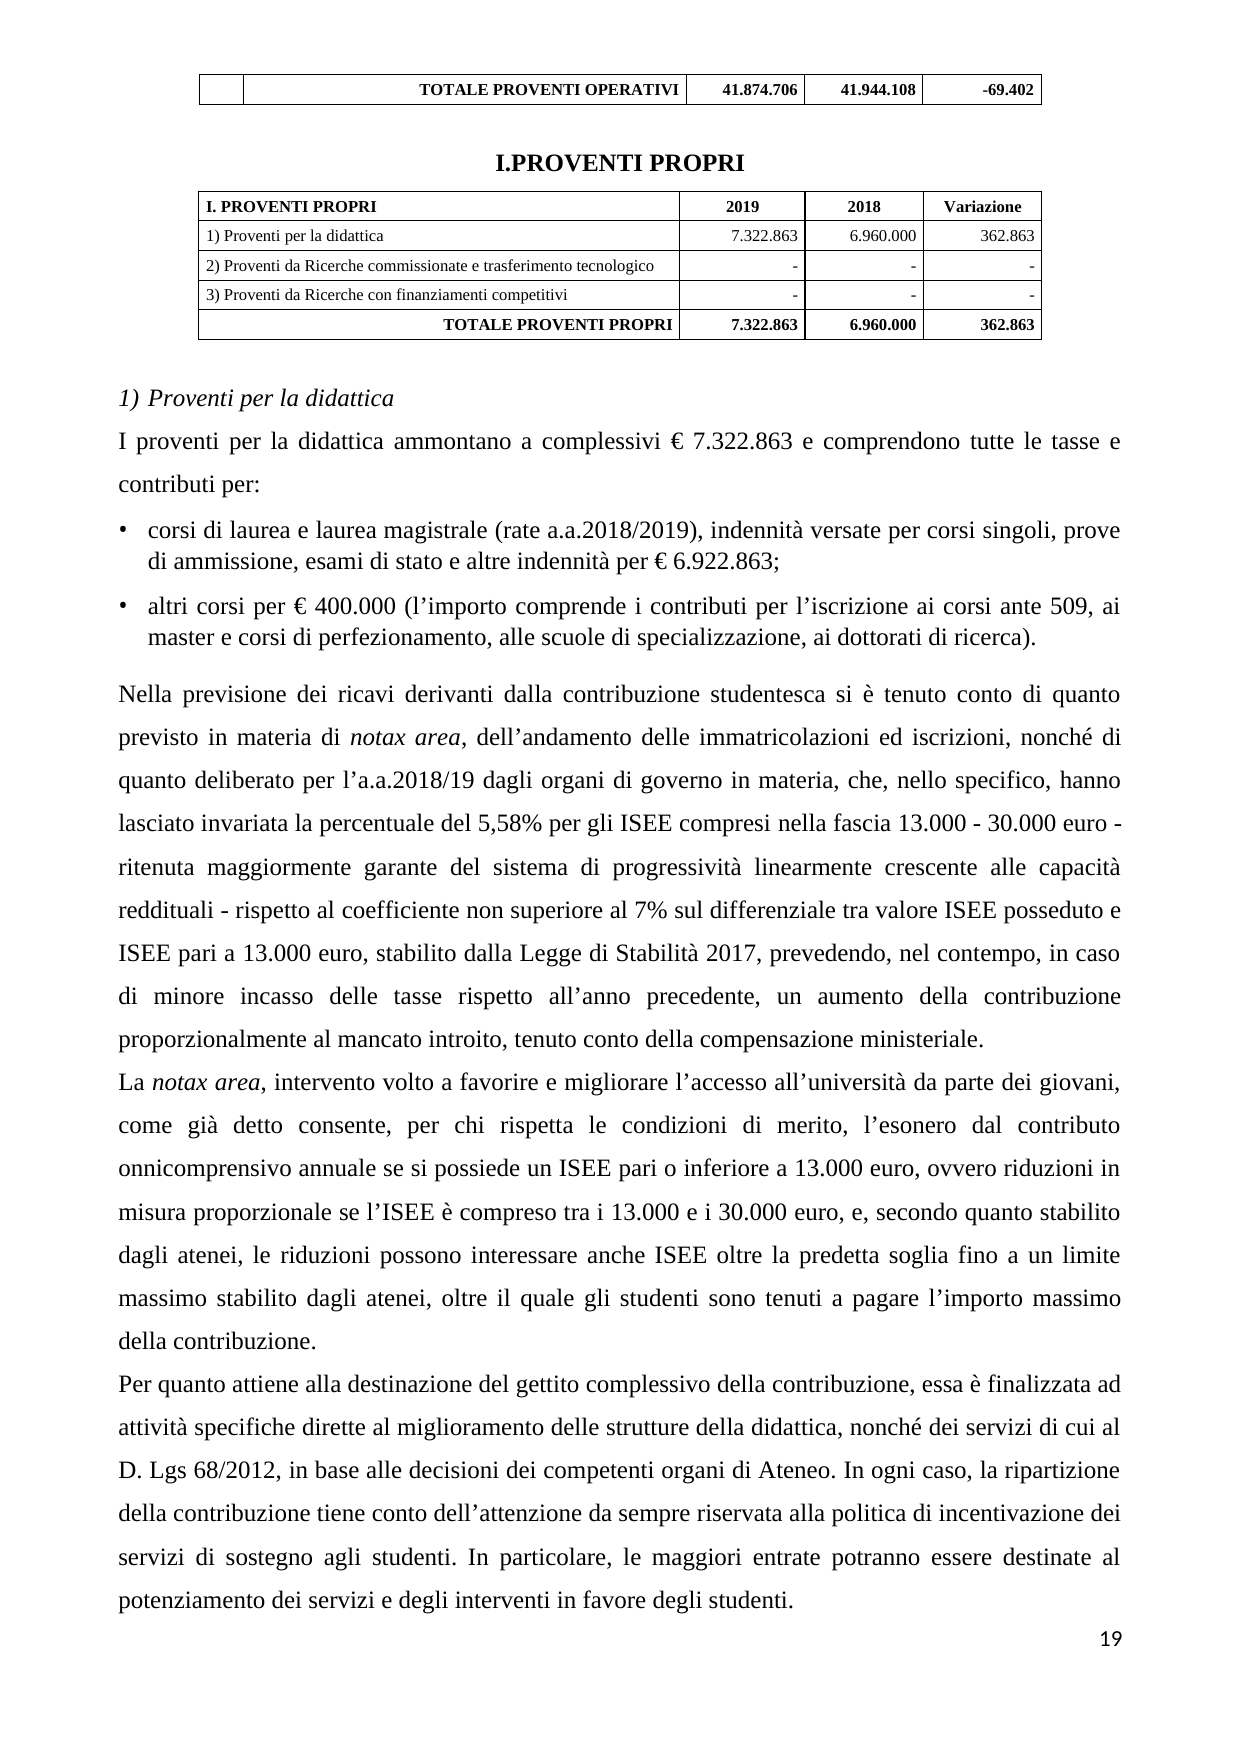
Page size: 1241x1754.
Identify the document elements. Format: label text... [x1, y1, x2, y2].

text Per quanto attiene alla destinazione del gettito complessivo della contribuzione, essa è finalizzata ad attività specifiche dirette al miglioramento delle strutture della didattica, nonché dei servizi di cui al D. Lgs 68/2012, in base alle decisioni dei competenti organi di Ateneo. In ogni caso, la ripartizione della contribuzione tiene conto dell’attenzione da sempre riservata alla politica di incentivazione dei servizi di sostegno agli studenti. In particolare, le maggiori entrate potranno essere destinate al potenziamento dei servizi e degli interventi in favore degli studenti. [118, 1369, 1122, 1613]
table_cell - [806, 251, 923, 279]
text I.PROVENTI PROPRI [118, 148, 1122, 176]
table_header 2019 [680, 192, 804, 220]
table_cell 41.874.706 [687, 75, 804, 103]
table_cell 7.322.863 [680, 310, 804, 339]
table_cell - [924, 281, 1041, 309]
table_cell - [680, 281, 804, 309]
table_cell - [806, 281, 923, 309]
table_cell 6.960.000 [806, 310, 923, 339]
table_cell [200, 75, 243, 103]
list corsi di laurea e laurea magistrale (rate a.a.2018/2019), indennità versate per corsi singoli, prove di ammissione, esami di stato e altre indennità per € 6.922.863; [118, 512, 1122, 575]
table_cell - [680, 251, 804, 279]
table_cell 362.863 [924, 310, 1041, 339]
table_header I. PROVENTI PROPRI [199, 192, 679, 220]
list altri corsi per € 400.000 (l’importo comprende i contributi per l’iscrizione ai corsi ante 509, ai master e corsi di perfezionamento, alle scuole di specializzazione, ai dottorati di ricerca). [118, 587, 1122, 650]
table_cell 362.863 [924, 221, 1041, 250]
list Proventi per la didattica [118, 383, 1122, 412]
table_header Variazione [924, 192, 1041, 220]
table_cell 7.322.863 [680, 221, 804, 250]
table_header 2018 [806, 192, 923, 220]
table_cell TOTALE PROVENTI PROPRI [199, 310, 679, 339]
table_cell TOTALE PROVENTI OPERATIVI [244, 75, 686, 103]
table_cell -69.402 [923, 75, 1041, 103]
text La notax area, intervento volto a favorire e migliorare l’accesso all’università da parte dei giovani, come già detto consente, per chi rispetta le condizioni di merito, l’esonero dal contributo onnicomprensivo annuale se si possiede un ISEE pari o inferiore a 13.000 euro, ovvero riduzioni in misura proporzionale se l’ISEE è compreso tra i 13.000 e i 30.000 euro, e, secondo quanto stabilito dagli atenei, le riduzioni possono interessare anche ISEE oltre la predetta soglia fino a un limite massimo stabilito dagli atenei, oltre il quale gli studenti sono tenuti a pagare l’importo massimo della contribuzione. [118, 1067, 1122, 1355]
table_cell 2) Proventi da Ricerche commissionate e trasferimento tecnologico [199, 251, 679, 279]
table_cell 3) Proventi da Ricerche con finanziamenti competitivi [199, 281, 679, 309]
text I proventi per la didattica ammontano a complessivi € 7.322.863 e comprendono tutte le tasse e contributi per: [118, 426, 1122, 498]
table_cell 1) Proventi per la didattica [199, 221, 679, 250]
table_cell 41.944.108 [805, 75, 922, 103]
text Nella previsione dei ricavi derivanti dalla contribuzione studentesca si è tenuto conto di quanto previsto in materia di notax area, dell’andamento delle immatricolazioni ed iscrizioni, nonché di quanto deliberato per l’a.a.2018/19 dagli organi di governo in materia, che, nello specifico, hanno lasciato invariata la percentuale del 5,58% per gli ISEE compresi nella fascia 13.000 - 30.000 euro - ritenuta maggiormente garante del sistema di progressività linearmente crescente alle capacità reddituali - rispetto al coefficiente non superiore al 7% sul differenziale tra valore ISEE posseduto e ISEE pari a 13.000 euro, stabilito dalla Legge di Stabilità 2017, prevedendo, nel contempo, in caso di minore incasso delle tasse rispetto all’anno precedente, un aumento della contribuzione proporzionalmente al mancato introito, tenuto conto della compensazione ministeriale. [118, 679, 1122, 1053]
table_cell - [924, 251, 1041, 279]
table_cell 6.960.000 [806, 221, 923, 250]
